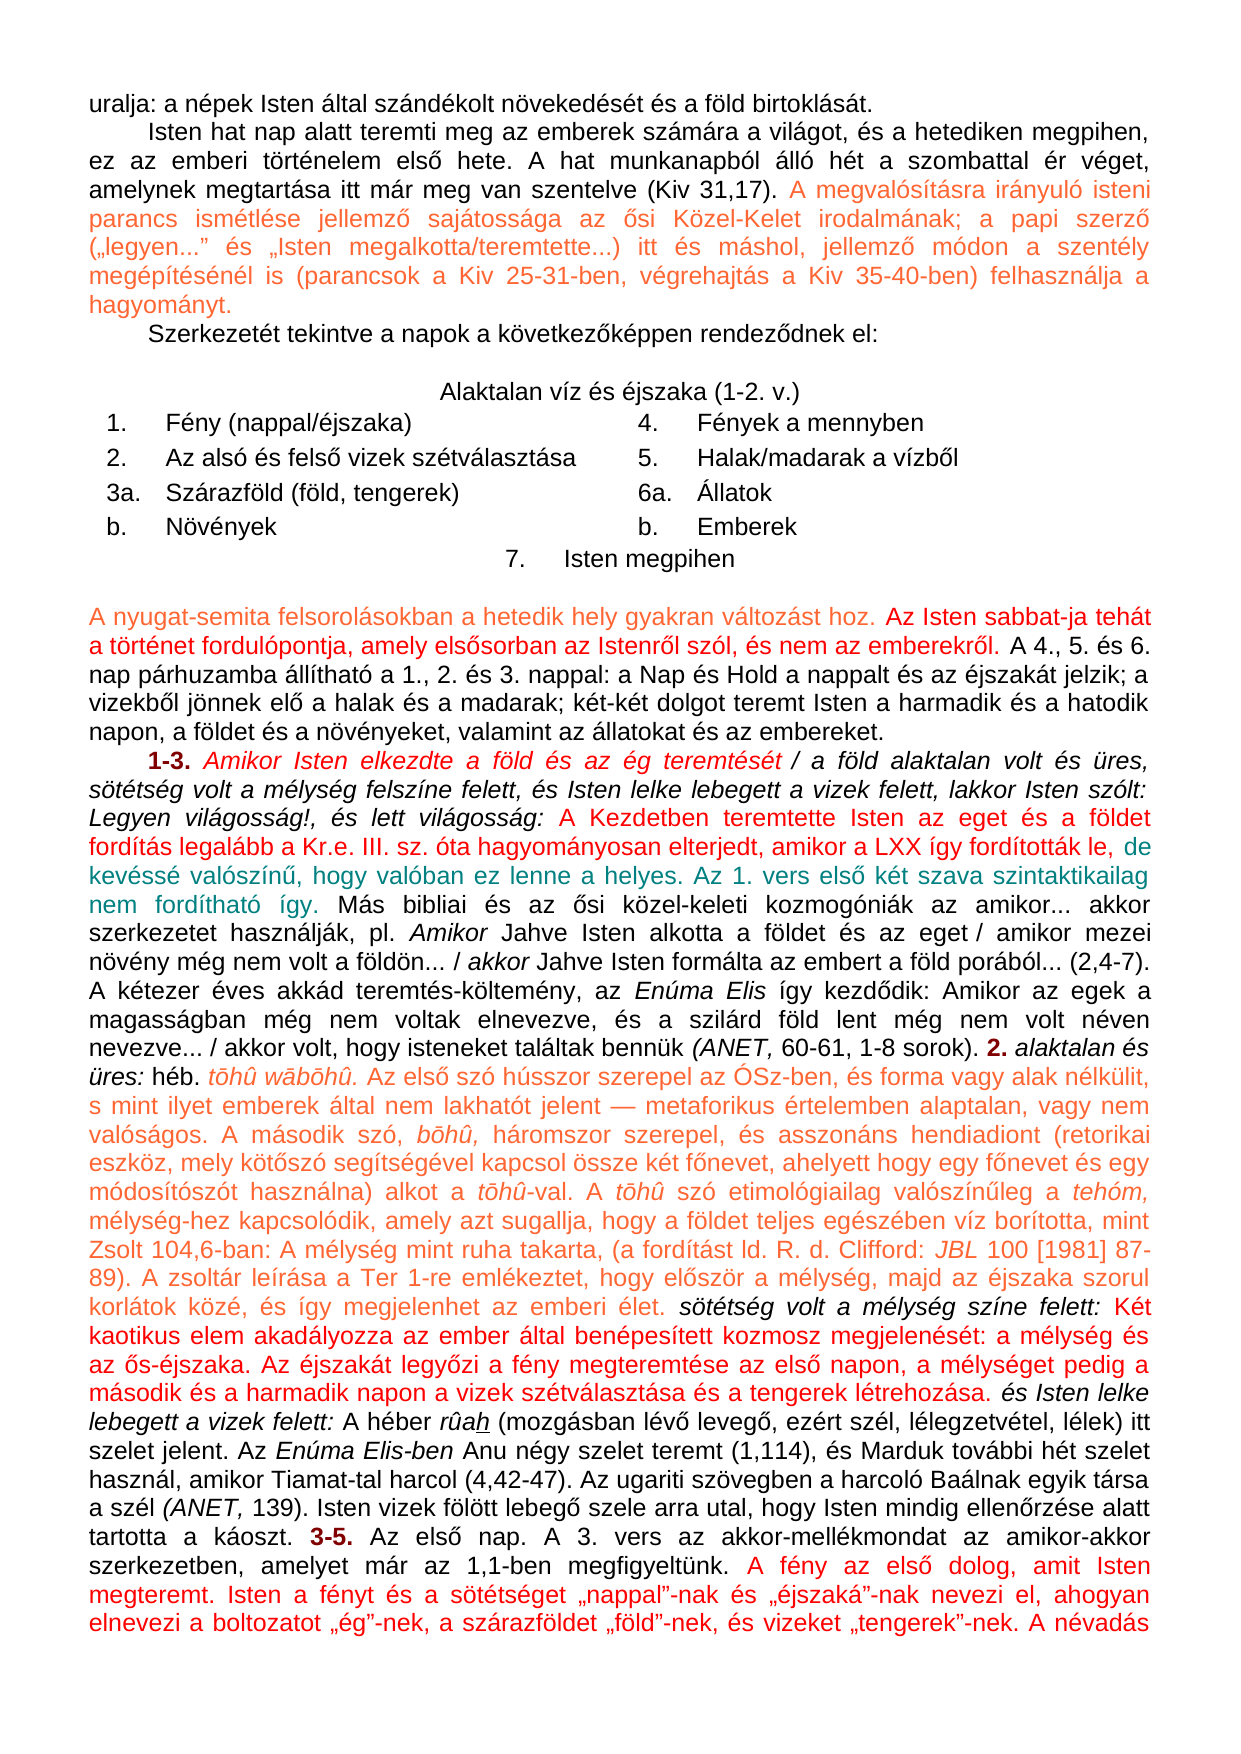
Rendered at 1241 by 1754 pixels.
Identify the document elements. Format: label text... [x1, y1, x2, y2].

table_cell 2. Az alsó és felső vizek szétválasztása [89, 440, 620, 475]
table_header 1. Fény (nappal/éjszaka) [89, 406, 620, 440]
text Isten hat nap alatt teremti meg az emberek számára a világot, és a hetediken megpihen, ez az emberi történelem első hete. A hat munkanapból álló hét a szombattal ér véget, amelynek megtartása itt már meg van szentelve (Kiv 31,17). A megvalósításra irányuló isteni parancs ismétlése jellemző sajátossága az ősi Közel-Kelet irodalmának; a papi szerző („legyen...” és „Isten megalkotta/teremtette...) itt és máshol, jellemző módon a szentély megépítésénél is (parancsok a Kiv 25-31-ben, végrehajtás a Kiv 35-40-ben) felhasználja a hagyományt. [88, 117, 1152, 318]
text 7. Isten megpihen [88, 544, 1152, 573]
text uralja: a népek Isten által szándékolt növekedését és a föld birtoklását. [88, 88, 1152, 117]
text 1-3. Amikor Isten elkezdte a föld és az ég teremtését / a föld alaktalan volt és üres, sötétség volt a mélység felszíne felett, és Isten lelke lebegett a vizek felett, lakkor Isten szólt: Legyen világosság!, és lett világosság: A Kezdetben teremtette Isten az eget és a földet fordítás legalább a Kr.e. III. sz. óta hagyományosan elterjedt, amikor a LXX így fordították le, de kevéssé valószínű, hogy valóban ez lenne a helyes. Az 1. vers első két szava szintaktikailag nem fordítható így. Más bibliai és az ősi közel-keleti kozmogóniák az amikor... akkor szerkezetet használják, pl. Amikor Jahve Isten alkotta a földet és az eget / amikor mezei növény még nem volt a földön... / akkor Jahve Isten formálta az embert a föld porából... (2,4-7). A kétezer éves akkád teremtés-költemény, az Enúma Elis így kezdődik: Amikor az egek a magasságban még nem voltak elnevezve, és a szilárd föld lent még nem volt néven nevezve... / akkor volt, hogy isteneket találtak bennük (ANET, 60-61, 1-8 sorok). 2. alaktalan és üres: héb. tōhû wābōhû. Az első szó hússzor szerepel az ÓSz-ben, és forma vagy alak nélkülit, s mint ilyet emberek által nem lakhatót jelent — metaforikus értelemben alaptalan, vagy nem valóságos. A második szó, bōhû, háromszor szerepel, és asszonáns hendiadiont (retorikai eszköz, mely kötőszó segítségével kapcsol össze két főnevet, ahelyett hogy egy főnevet és egy módosítószót használna) alkot a tōhû-val. A tōhû szó etimológiailag valószínűleg a tehóm, mélység-hez kapcsolódik, amely azt sugallja, hogy a földet teljes egészében víz borította, mint Zsolt 104,6-ban: A mélység mint ruha takarta, (a fordítást ld. R. d. Clifford: JBL 100 [1981] 87-89). A zsoltár leírása a Ter 1-re emlékeztet, hogy először a mélység, majd az éjszaka szorul korlátok közé, és így megjelenhet az emberi élet. sötétség volt a mélység színe felett: Két kaotikus elem akadályozza az ember által benépesített kozmosz megjelenését: a mélység és az ős-éjszaka. Az éjszakát legyőzi a fény megteremtése az első napon, a mélységet pedig a második és a harmadik napon a vizek szétválasztása és a tengerek létrehozása. és Isten lelke lebegett a vizek felett: A héber rûah (mozgásban lévő levegő, ezért szél, lélegzetvétel, lélek) itt szelet jelent. Az Enúma Elis-ben Anu négy szelet teremt (1,114), és Marduk további hét szelet használ, amikor Tiamat-tal harcol (4,42-47). Az ugariti szövegben a harcoló Baálnak egyik társa a szél (ANET, 139). Isten vizek fölött lebegő szele arra utal, hogy Isten mindig ellenőrzése alatt tartotta a káoszt. 3-5. Az első nap. A 3. vers az akkor-mellékmondat az amikor-akkor szerkezetben, amelyet már az 1,1-ben megfigyeltünk. A fény az első dolog, amit Isten megteremt. Isten a fényt és a sötétséget „nappal”-nak és „éjszaká”-nak nevezi el, ahogyan elnevezi a boltozatot „ég”-nek, a szárazföldet „föld”-nek, és vizeket „tengerek”-nek. A névadás [88, 746, 1152, 1637]
table_cell 3a. Szárazföld (föld, tengerek) [89, 475, 620, 509]
table_cell 6a. Állatok [620, 475, 1152, 509]
table_header 4. Fények a mennyben [620, 406, 1152, 440]
text Alaktalan víz és éjszaka (1-2. v.) [88, 377, 1152, 406]
text Szerkezetét tekintve a napok a következőképpen rendeződnek el: [88, 318, 1152, 347]
table_cell 5. Halak/madarak a vízből [620, 440, 1152, 475]
table_cell b. Emberek [620, 509, 1152, 544]
table_cell b. Növények [89, 509, 620, 544]
text A nyugat-semita felsorolásokban a hetedik hely gyakran változást hoz. Az Isten sabbat-ja tehát a történet fordulópontja, amely elsősorban az Istenről szól, és nem az emberekről. A 4., 5. és 6. nap párhuzamba állítható a 1., 2. és 3. nappal: a Nap és Hold a nappalt és az éjszakát jelzik; a vizekből jönnek elő a halak és a madarak; két-két dolgot teremt Isten a harmadik és a hatodik napon, a földet és a növényeket, valamint az állatokat és az embereket. [88, 602, 1152, 746]
